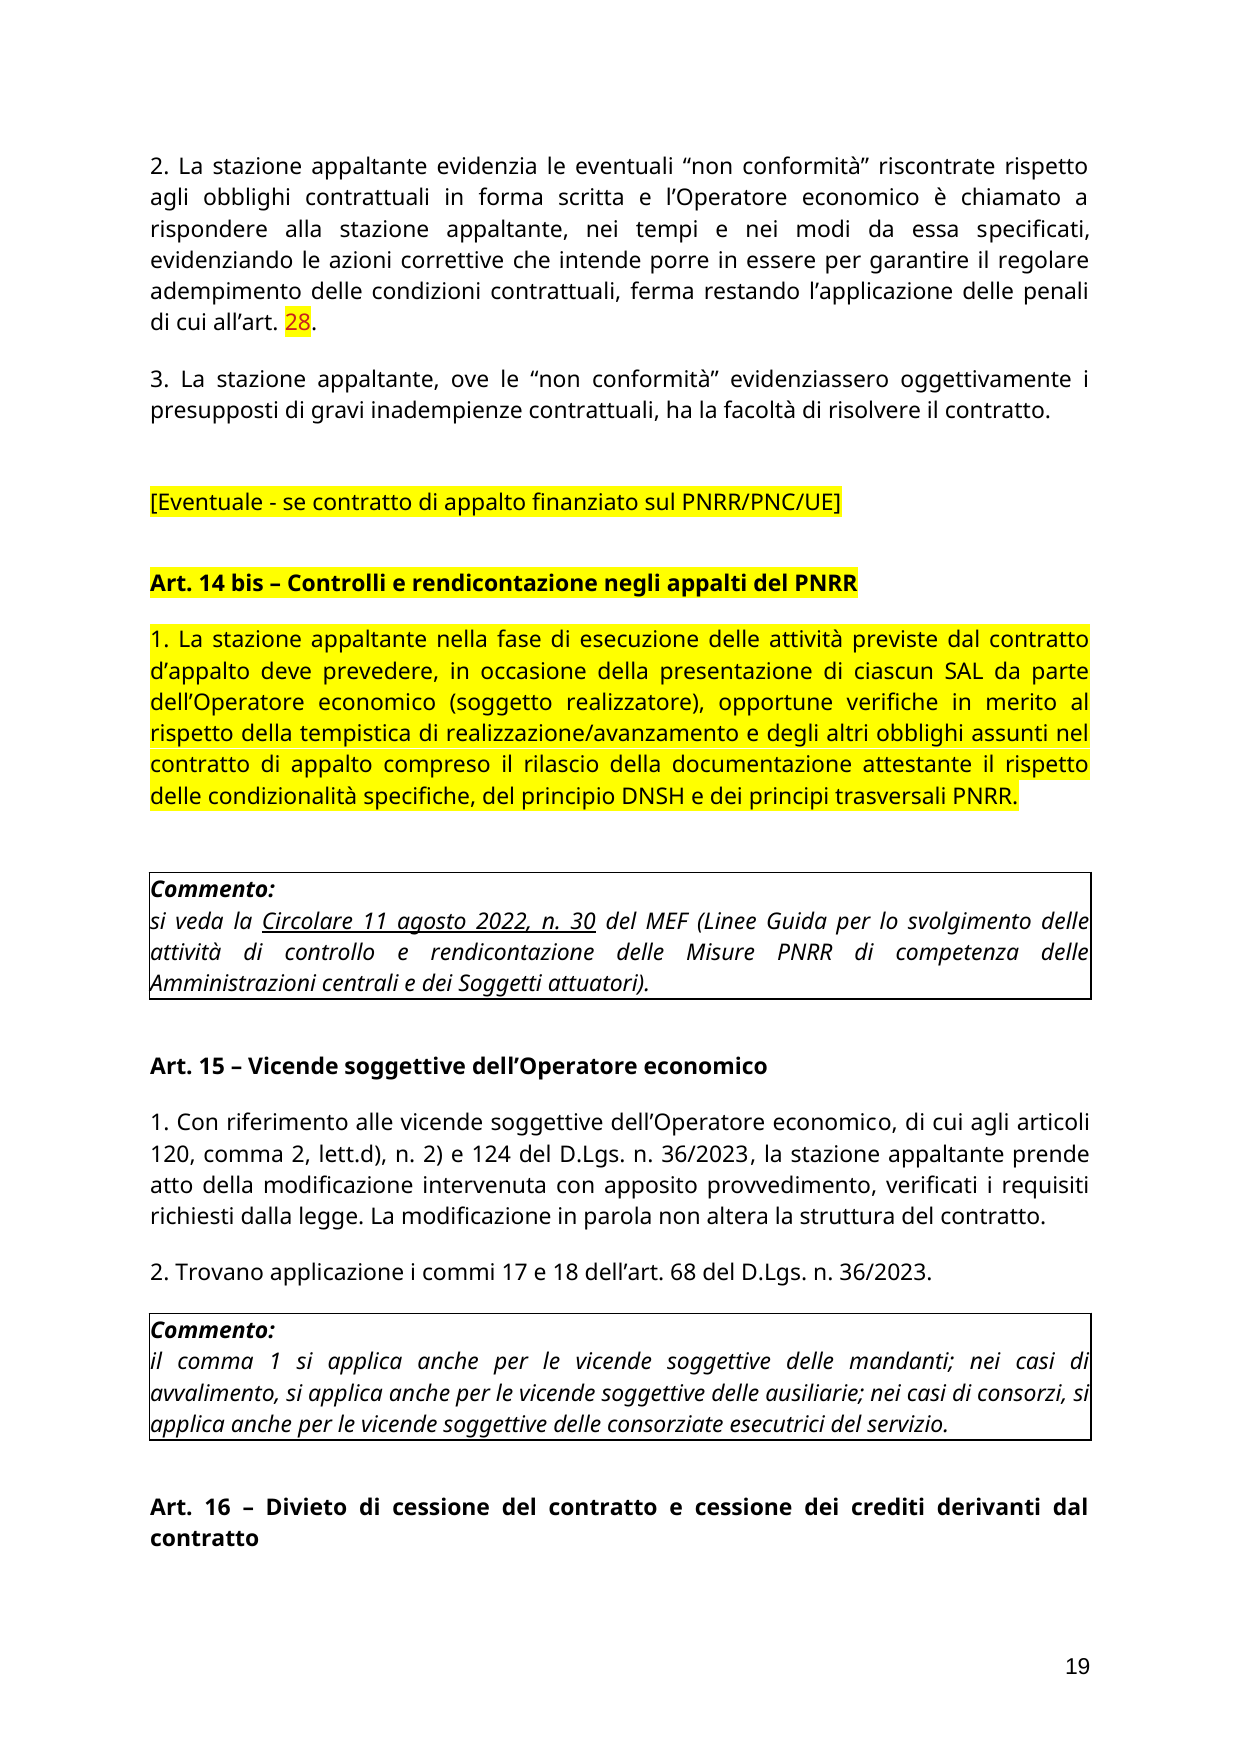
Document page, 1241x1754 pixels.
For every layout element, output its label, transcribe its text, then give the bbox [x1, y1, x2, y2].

text Commento: il comma 1 si applica anche per le vicende soggettive delle mandanti; nei casi di avvalimento, si applica anche per le vicende soggettive delle ausiliarie; nei casi di consorzi, si applica anche per le vicende soggettive delle consorziate esecutrici del servizio. [150, 1314, 1090, 1439]
subtitle Art. 14 bis – Controlli e rendicontazione negli appalti del PNRR [150, 567, 1090, 598]
text 1. La stazione appaltante nella fase di esecuzione delle attività previste dal contratto d’appalto deve prevedere, in occasione della presentazione di ciascun SAL da parte dell’Operatore economico (soggetto realizzatore), opportune verifiche in merito al rispetto della tempistica di realizzazione/avanzamento e degli altri obblighi assunti nel contratto di appalto compreso il rilascio della documentazione attestante il rispetto delle condizionalità specifiche, del principio DNSH e dei principi trasversali PNRR. [150, 623, 1090, 811]
subtitle Art. 16 – Divieto di cessione del contratto e cessione dei crediti derivanti dal contratto [150, 1491, 1090, 1553]
text [Eventuale - se contratto di appalto finanziato sul PNRR/PNC/UE] [150, 486, 1090, 517]
subtitle Art. 15 – Vicende soggettive dell’Operatore economico [150, 1050, 1090, 1081]
text 3. La stazione appaltante, ove le “non conformità” evidenziassero oggettivamente i presupposti di gravi inadempienze contrattuali, ha la facoltà di risolvere il contratto. [150, 362, 1090, 425]
text 1. Con riferimento alle vicende soggettive dell’Operatore economico, di cui agli articoli 120, comma 2, lett.d), n. 2) e 124 del D.Lgs. n. 36/2023, la stazione appaltante prende atto della modificazione intervenuta con apposito provvedimento, verificati i requisiti richiesti dalla legge. La modificazione in parola non altera la struttura del contratto. [150, 1106, 1090, 1231]
text 2. La stazione appaltante evidenzia le eventuali “non conformità” riscontrate rispetto agli obblighi contrattuali in forma scritta e l’Operatore economico è chiamato a rispondere alla stazione appaltante, nei tempi e nei modi da essa specificati, evidenziando le azioni correttive che intende porre in essere per garantire il regolare adempimento delle condizioni contrattuali, ferma restando l’applicazione delle penali di cui all’art. 28. [150, 150, 1090, 337]
text Commento: si veda la Circolare 11 agosto 2022, n. 30 del MEF (Linee Guida per lo svolgimento delle attività di controllo e rendicontazione delle Misure PNRR di competenza delle Amministrazioni centrali e dei Soggetti attuatori). [150, 873, 1090, 998]
text 2. Trovano applicazione i commi 17 e 18 dell’art. 68 del D.Lgs. n. 36/2023. [150, 1256, 1090, 1287]
